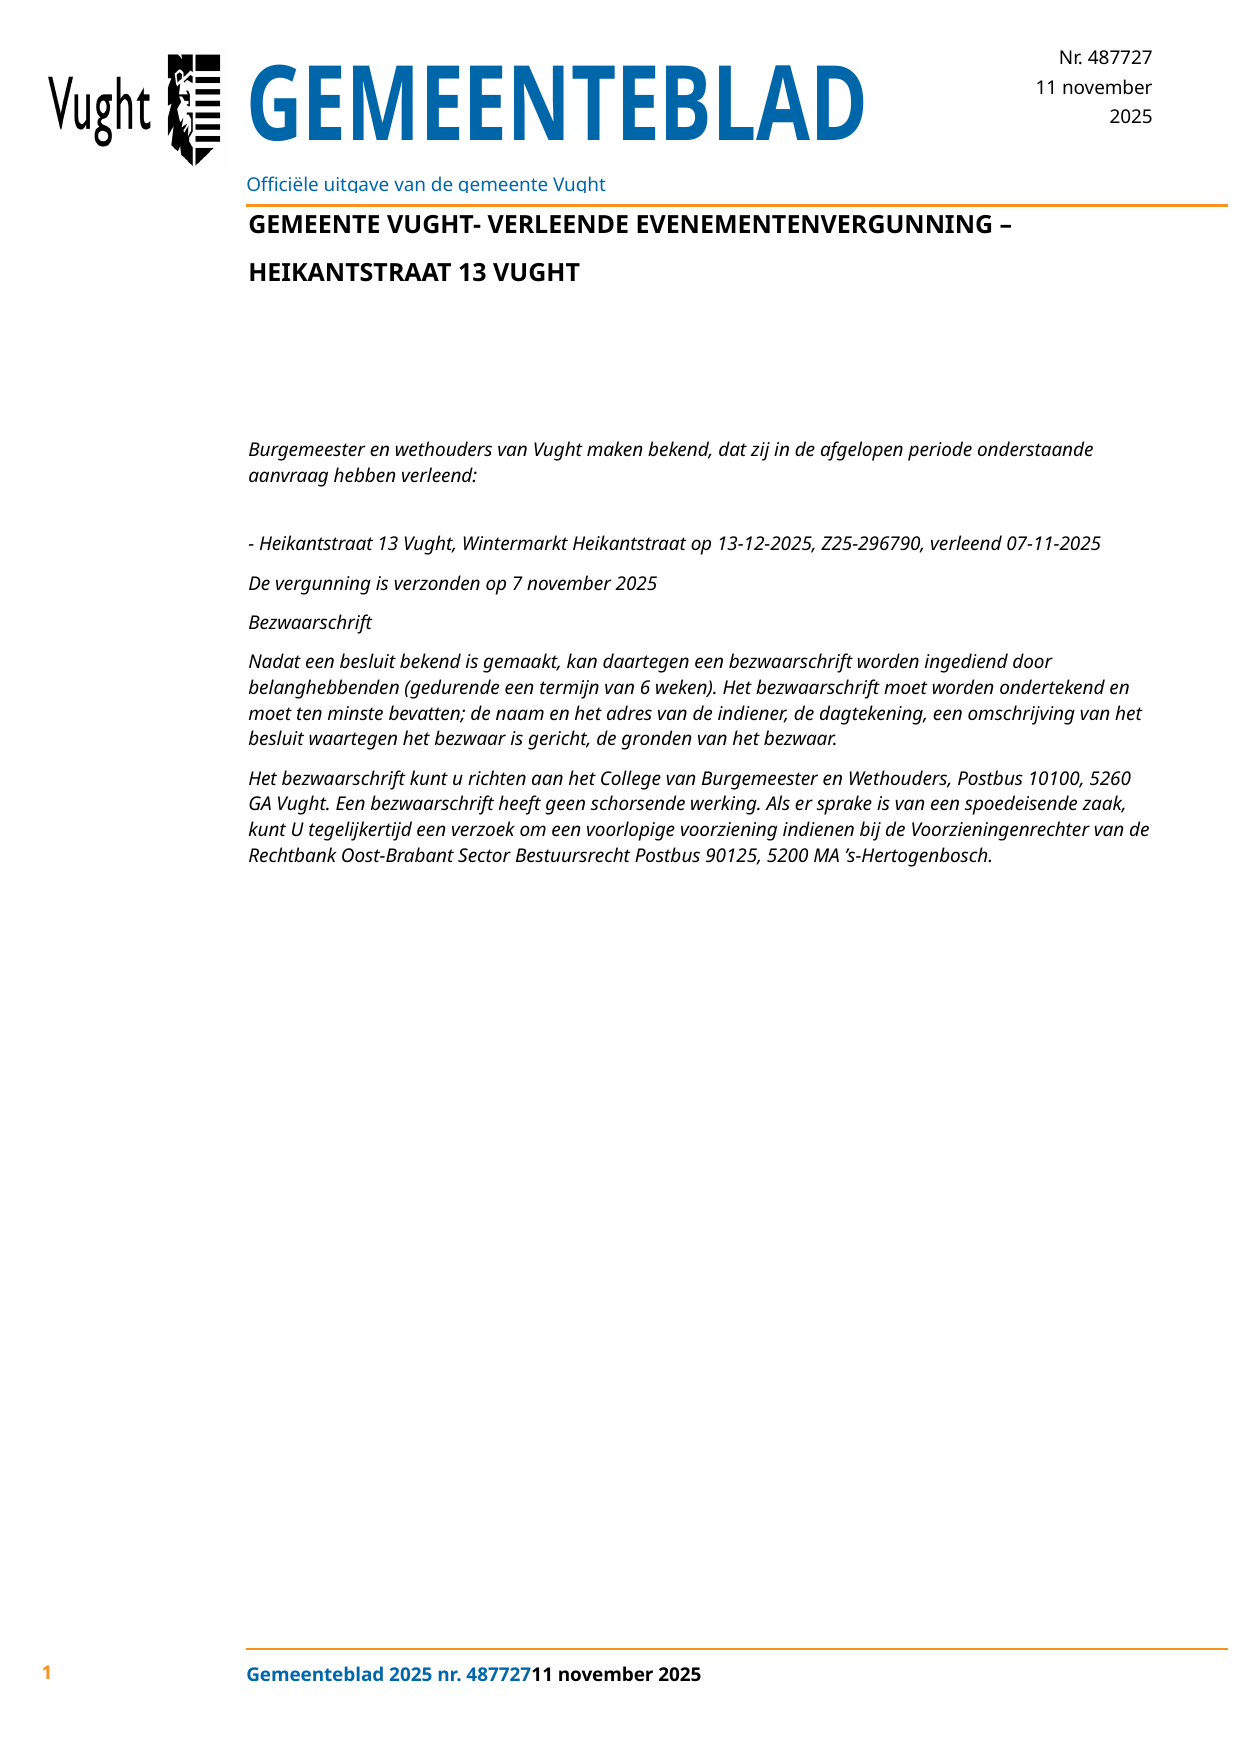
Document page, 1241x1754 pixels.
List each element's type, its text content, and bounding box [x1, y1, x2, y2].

text De vergunning is verzonden op 7 november 2025 [248, 570, 1152, 596]
text Het bezwaarschrift kunt u richten aan het College van Burgemeester en Wethouders, Postbus 10100, 5260 GA Vught. Een bezwaarschrift heeft geen schorsende werking. Als er sprake is van een spoedeisende zaak, kunt U tegelijkertijd een verzoek om een voorlopige voorziening indienen bij de Voorzieningenrechter van de Rechtbank Oost-Brabant Sector Bestuursrecht Postbus 90125, 5200 MA ’s-Hertogenbosch. [248, 765, 1152, 868]
text GEMEENTE VUGHT- VERLEENDE EVENEMENTENVERGUNNING – HEIKANTSTRAAT 13 VUGHT [248, 207, 1152, 288]
text - Heikantstraat 13 Vught, Wintermarkt Heikantstraat op 13-12-2025, Z25-296790, verleend 07-11-2025 [248, 531, 1152, 556]
picture [41, 47, 231, 172]
text Burgemeester en wethouders van Vught maken bekend, dat zij in de afgelopen periode onderstaande aanvraag hebben verleend: [248, 436, 1152, 487]
text Nadat een besluit bekend is gemaakt, kan daartegen een bezwaarschrift worden ingediend door belanghebbenden (gedurende een termijn van 6 weken). Het bezwaarschrift moet worden ondertekend en moet ten minste bevatten; de naam en het adres van de indiener, de dagtekening, een omschrijving van het besluit waartegen het bezwaar is gericht, de gronden van het bezwaar. [248, 648, 1152, 751]
text Bezwaarschrift [248, 609, 1152, 635]
